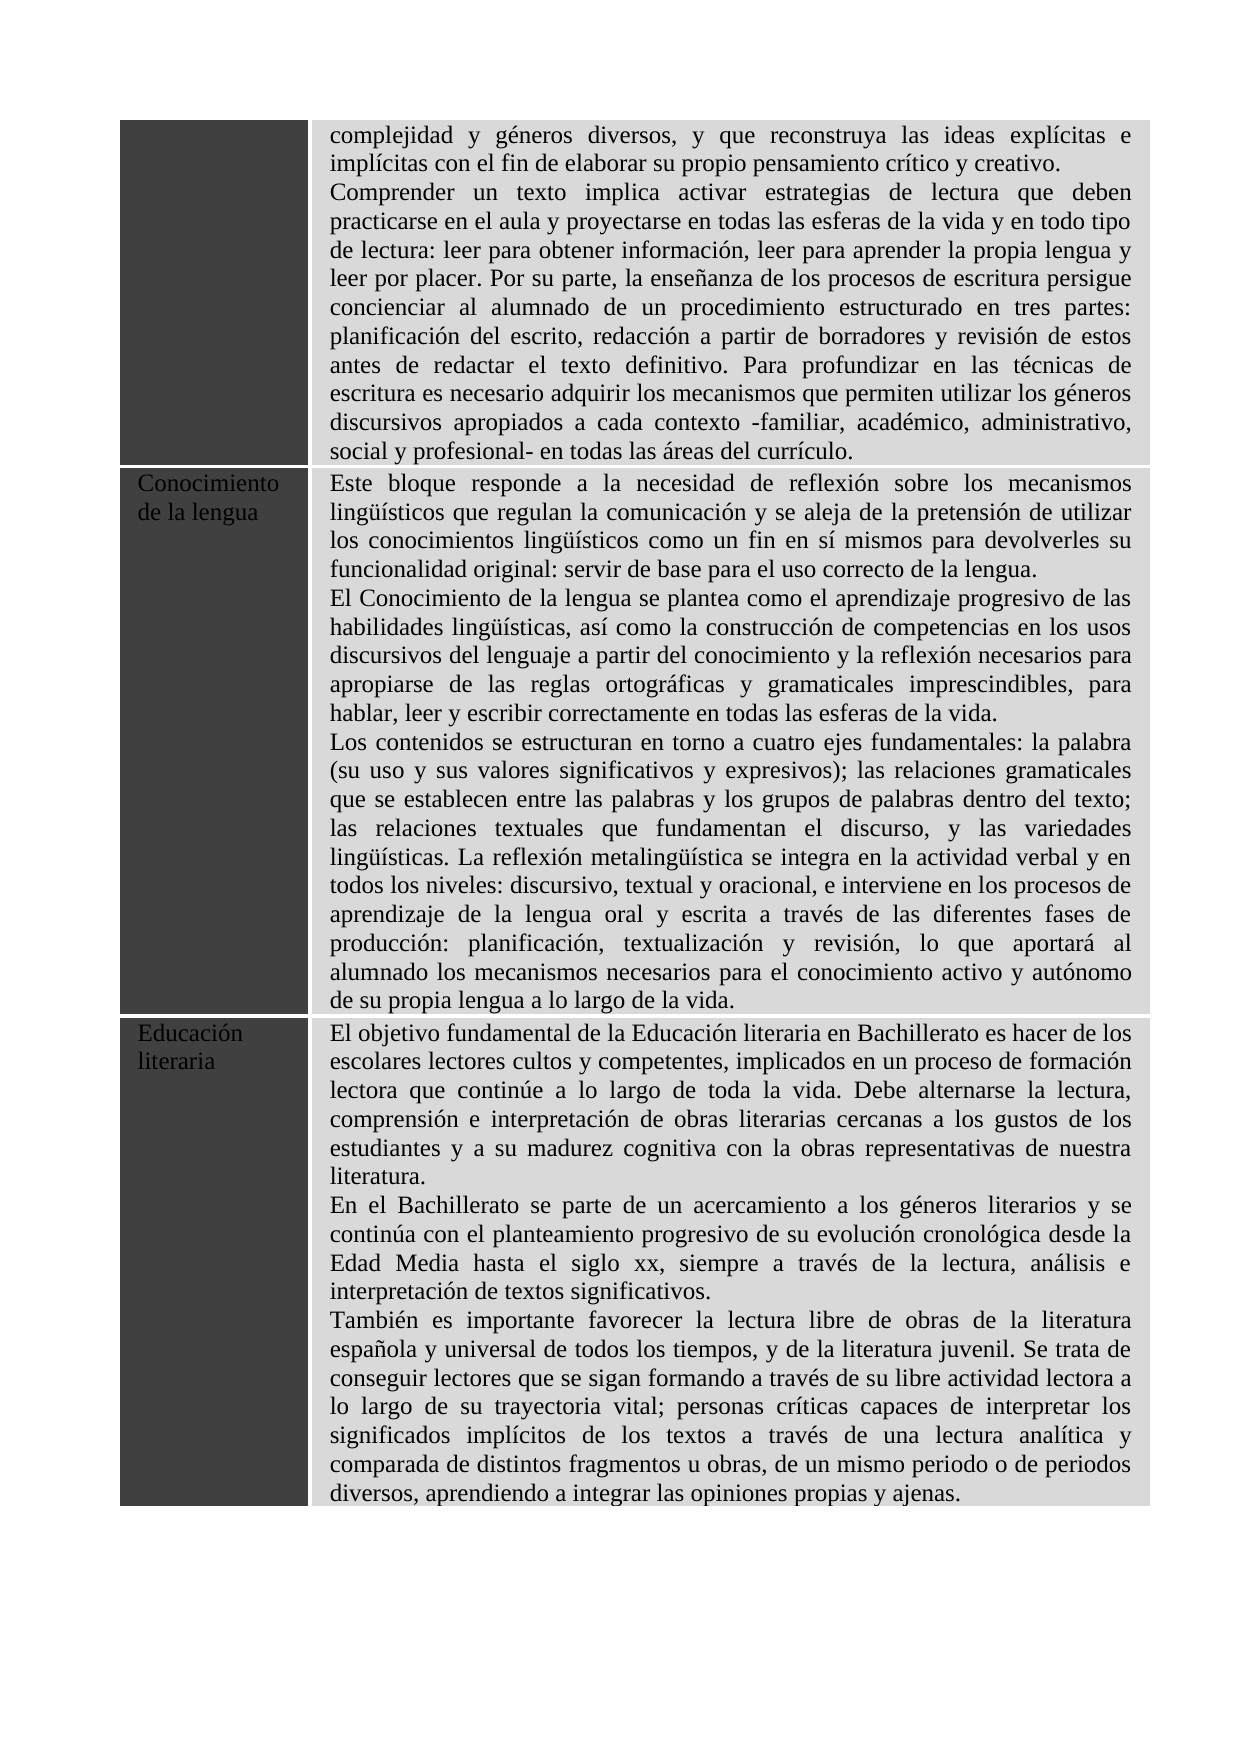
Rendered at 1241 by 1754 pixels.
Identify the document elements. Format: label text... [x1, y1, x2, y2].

table_cell [120, 120, 308, 465]
table_cell Educación literaria [120, 1018, 308, 1506]
table_cell complejidad y géneros diversos, y que reconstruya las ideas explícitas e implícitas con el fin de elaborar su propio pensamiento crítico y creativo. Comprender un texto implica activar estrategias de lectura que deben practicarse en el aula y proyectarse en todas las esferas de la vida y en todo tipo de lectura: leer para obtener información, leer para aprender la propia lengua y leer por placer. Por su parte, la enseñanza de los procesos de escritura persigue concienciar al alumnado de un procedimiento estructurado en tres partes: planificación del escrito, redacción a partir de borradores y revisión de estos antes de redactar el texto definitivo. Para profundizar en las técnicas de escritura es necesario adquirir los mecanismos que permiten utilizar los géneros discursivos apropiados a cada contexto -familiar, académico, administrativo, social y profesional- en todas las áreas del currículo. [312, 120, 1150, 465]
table_cell Este bloque responde a la necesidad de reflexión sobre los mecanismos lingüísticos que regulan la comunicación y se aleja de la pretensión de utilizar los conocimientos lingüísticos como un fin en sí mismos para devolverles su funcionalidad original: servir de base para el uso correcto de la lengua. El Conocimiento de la lengua se plantea como el aprendizaje progresivo de las habilidades lingüísticas, así como la construcción de competencias en los usos discursivos del lenguaje a partir del conocimiento y la reflexión necesarios para apropiarse de las reglas ortográficas y gramaticales imprescindibles, para hablar, leer y escribir correctamente en todas las esferas de la vida. Los contenidos se estructuran en torno a cuatro ejes fundamentales: la palabra (su uso y sus valores significativos y expresivos); las relaciones gramaticales que se establecen entre las palabras y los grupos de palabras dentro del texto; las relaciones textuales que fundamentan el discurso, y las variedades lingüísticas. La reflexión metalingüística se integra en la actividad verbal y en todos los niveles: discursivo, textual y oracional, e interviene en los procesos de aprendizaje de la lengua oral y escrita a través de las diferentes fases de producción: planificación, textualización y revisión, lo que aportará al alumnado los mecanismos necesarios para el conocimiento activo y autónomo de su propia lengua a lo largo de la vida. [312, 468, 1150, 1014]
table_cell El objetivo fundamental de la Educación literaria en Bachillerato es hacer de los escolares lectores cultos y competentes, implicados en un proceso de formación lectora que continúe a lo largo de toda la vida. Debe alternarse la lectura, comprensión e interpretación de obras literarias cercanas a los gustos de los estudiantes y a su madurez cognitiva con la obras representativas de nuestra literatura. En el Bachillerato se parte de un acercamiento a los géneros literarios y se continúa con el planteamiento progresivo de su evolución cronológica desde la Edad Media hasta el siglo xx, siempre a través de la lectura, análisis e interpretación de textos significativos. También es importante favorecer la lectura libre de obras de la literatura española y universal de todos los tiempos, y de la literatura juvenil. Se trata de conseguir lectores que se sigan formando a través de su libre actividad lectora a lo largo de su trayectoria vital; personas críticas capaces de interpretar los significados implícitos de los textos a través de una lectura analítica y comparada de distintos fragmentos u obras, de un mismo periodo o de periodos diversos, aprendiendo a integrar las opiniones propias y ajenas. [312, 1018, 1150, 1506]
table_cell Conocimiento de la lengua [120, 468, 308, 1014]
